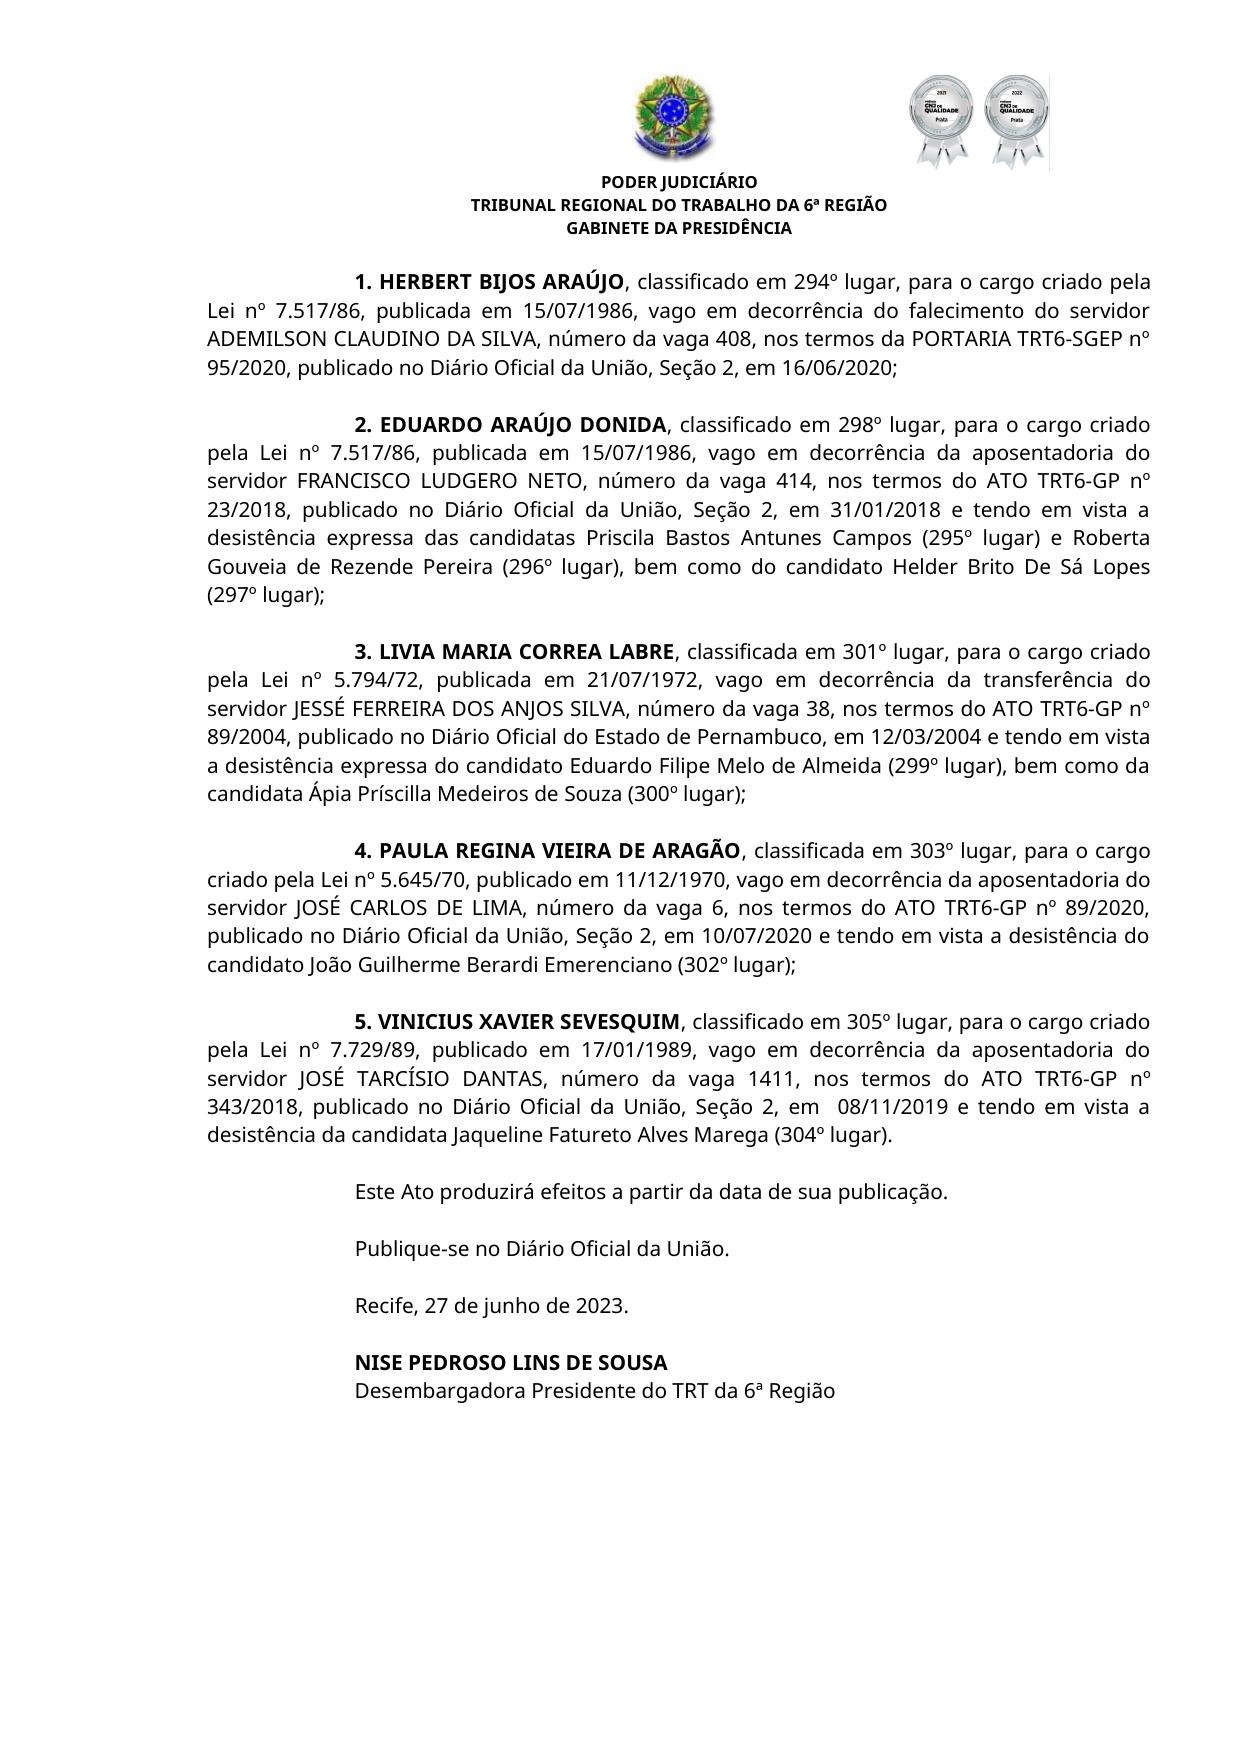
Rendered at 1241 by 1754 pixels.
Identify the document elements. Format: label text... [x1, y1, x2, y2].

subtitle Desembargadora Presidente do TRT da 6ª Região [281, 1377, 1152, 1405]
subtitle NISE PEDROSO LINS DE SOUSA [281, 1348, 1152, 1377]
subtitle 3. LIVIA MARIA CORREA LABRE, classificada em 301º lugar, para o cargo criado pela Lei nº 5.794/72, publicada em 21/07/1972, vago em decorrência da transferência do servidor JESSÉ FERREIRA DOS ANJOS SILVA, número da vaga 38, nos termos do ATO TRT6-GP nº 89/2004, publicado no Diário Oficial do Estado de Pernambuco, em 12/03/2004 e tendo em vista a desistência expressa do candidato Eduardo Filipe Melo de Almeida (299º lugar), bem como da candidata Ápia Príscilla Medeiros de Souza (300º lugar); [207, 637, 1152, 808]
subtitle Publique-se no Diário Oficial da União. [207, 1234, 1152, 1263]
subtitle Este Ato produzirá efeitos a partir da data de sua publicação. [207, 1177, 1152, 1206]
subtitle Recife, 27 de junho de 2023. [207, 1291, 1152, 1320]
subtitle 2. EDUARDO ARAÚJO DONIDA, classificado em 298º lugar, para o cargo criado pela Lei nº 7.517/86, publicada em 15/07/1986, vago em decorrência da aposentadoria do servidor FRANCISCO LUDGERO NETO, número da vaga 414, nos termos do ATO TRT6-GP nº 23/2018, publicado no Diário Oficial da União, Seção 2, em 31/01/2018 e tendo em vista a desistência expressa das candidatas Priscila Bastos Antunes Campos (295º lugar) e Roberta Gouveia de Rezende Pereira (296º lugar), bem como do candidato Helder Brito De Sá Lopes (297º lugar); [207, 410, 1152, 609]
picture [895, 75, 1052, 171]
subtitle 5. VINICIUS XAVIER SEVESQUIM, classificado em 305º lugar, para o cargo criado pela Lei nº 7.729/89, publicado em 17/01/1989, vago em decorrência da aposentadoria do servidor JOSÉ TARCÍSIO DANTAS, número da vaga 1411, nos termos do ATO TRT6-GP nº 343/2018, publicado no Diário Oficial da União, Seção 2, em 08/11/2019 e tendo em vista a desistência da candidata Jaqueline Fatureto Alves Marega (304º lugar). [207, 1007, 1152, 1149]
subtitle 1. HERBERT BIJOS ARAÚJO, classificado em 294º lugar, para o cargo criado pela Lei nº 7.517/86, publicada em 15/07/1986, vago em decorrência do falecimento do servidor ADEMILSON CLAUDINO DA SILVA, número da vaga 408, nos termos da PORTARIA TRT6-SGEP nº 95/2020, publicado no Diário Oficial da União, Seção 2, em 16/06/2020; [207, 267, 1152, 381]
subtitle 4. PAULA REGINA VIEIRA DE ARAGÃO, classificada em 303º lugar, para o cargo criado pela Lei nº 5.645/70, publicado em 11/12/1970, vago em decorrência da aposentadoria do servidor JOSÉ CARLOS DE LIMA, número da vaga 6, nos termos do ATO TRT6-GP nº 89/2020, publicado no Diário Oficial da União, Seção 2, em 10/07/2020 e tendo em vista a desistência do candidato João Guilherme Berardi Emerenciano (302º lugar); [207, 836, 1152, 978]
picture [631, 74, 717, 163]
